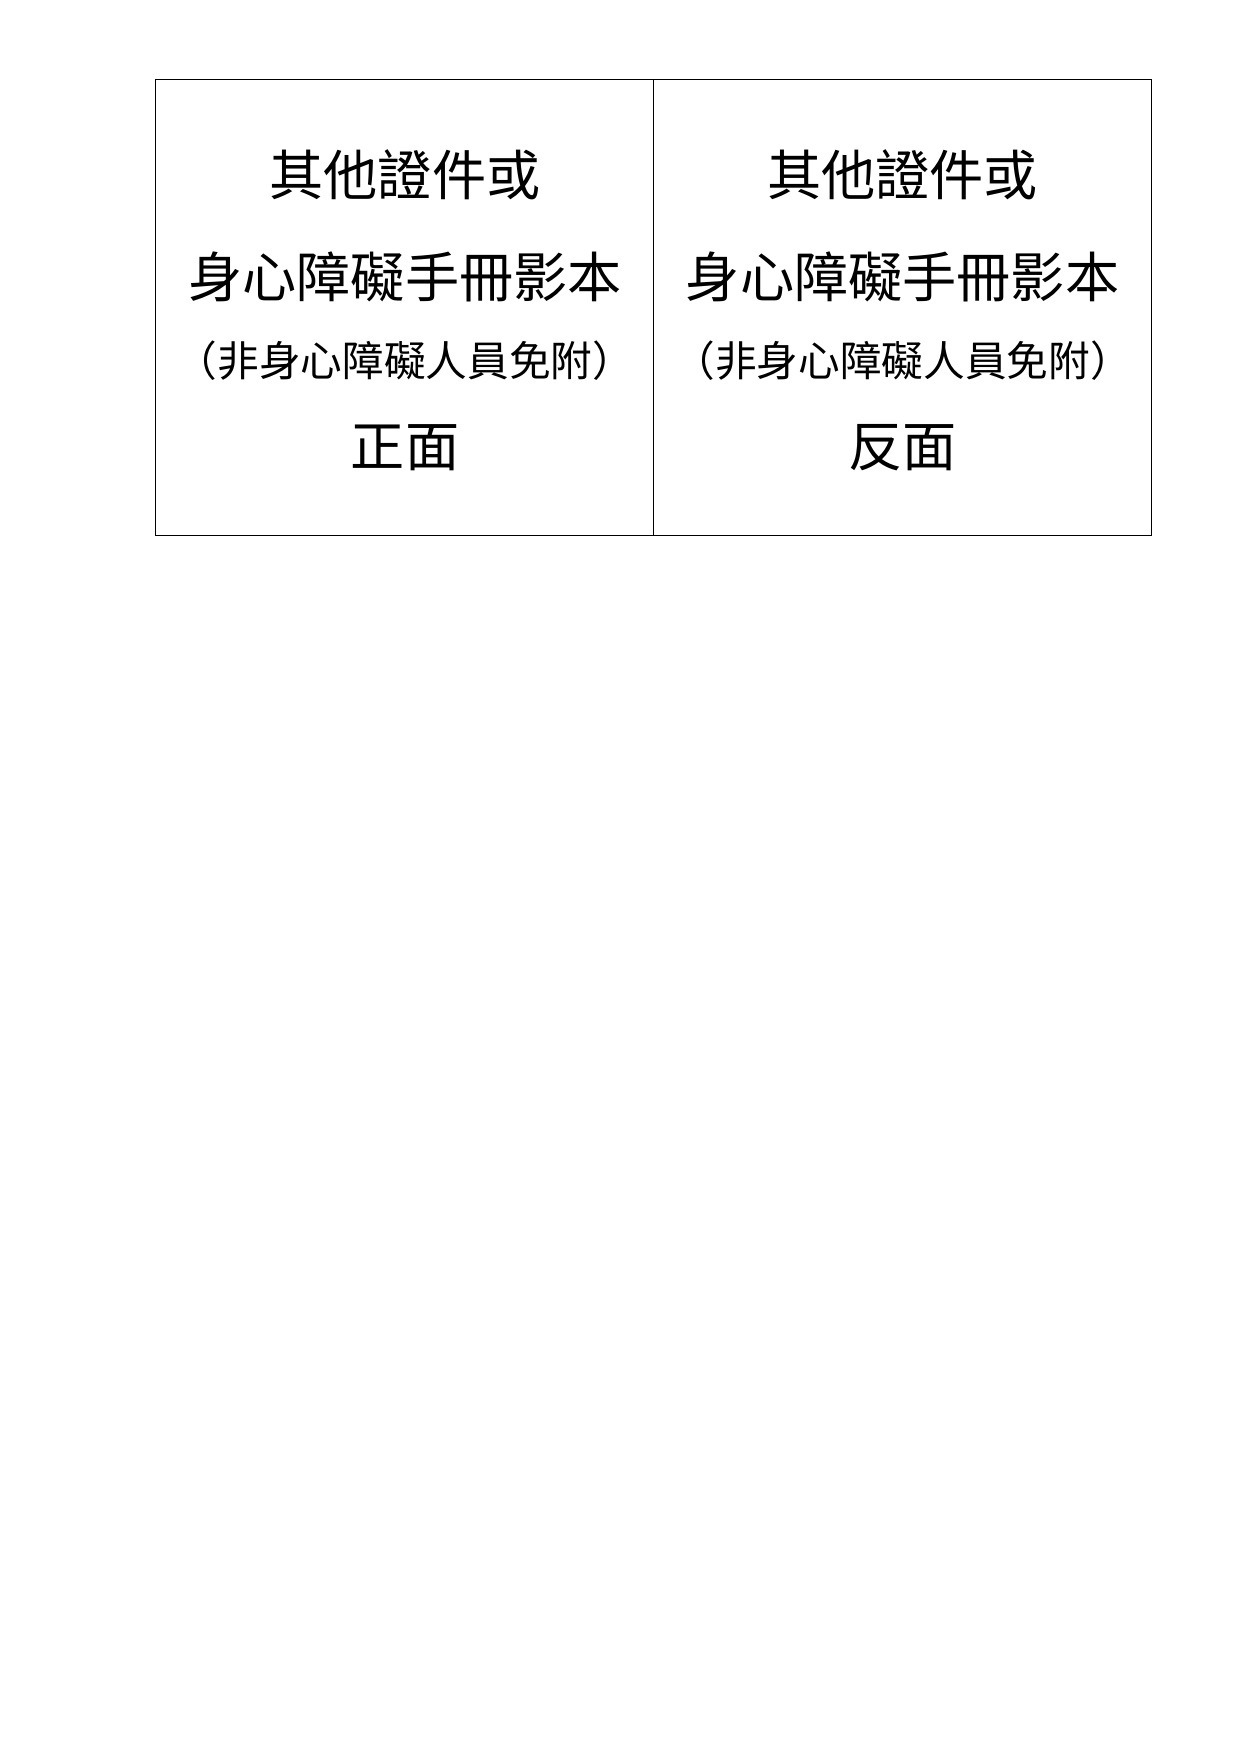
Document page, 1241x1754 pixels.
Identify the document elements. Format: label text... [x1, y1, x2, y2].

table_cell 其他證件或 身心障礙手冊影本 （非身心障礙人員免附） 反面 [654, 80, 1151, 535]
table_cell 其他證件或 身心障礙手冊影本 （非身心障礙人員免附） 正面 [156, 80, 653, 535]
